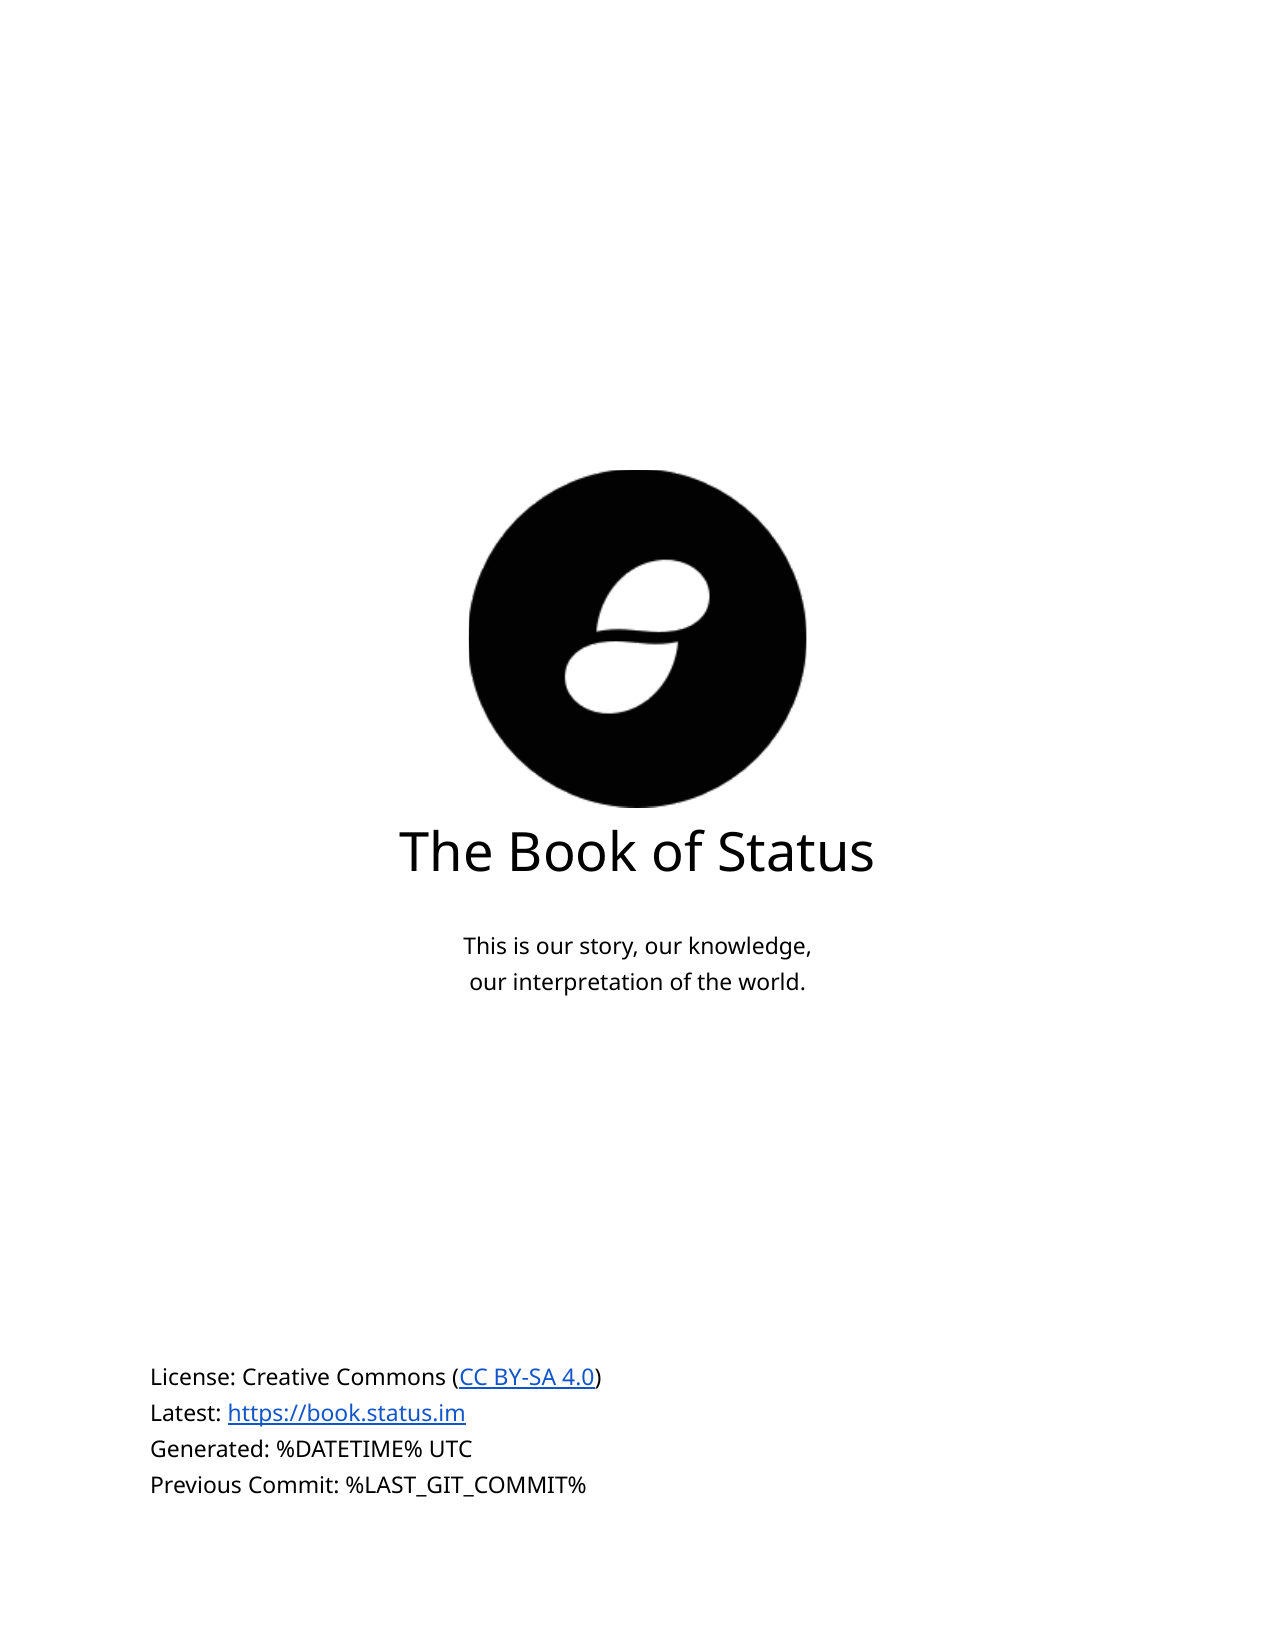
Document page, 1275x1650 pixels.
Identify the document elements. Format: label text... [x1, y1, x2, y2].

text our interpretation of the world. [150, 966, 1125, 997]
title The Book of Status [150, 814, 1125, 887]
text This is our story, our knowledge, [150, 930, 1125, 961]
text Previous Commit: %LAST_GIT_COMMIT% [150, 1469, 1125, 1500]
text License: Creative Commons (CC BY-SA 4.0) [150, 1361, 1125, 1392]
picture [468, 470, 807, 808]
text Generated: %DATETIME% UTC [150, 1433, 1125, 1464]
text Latest: https://book.status.im [150, 1397, 1125, 1428]
